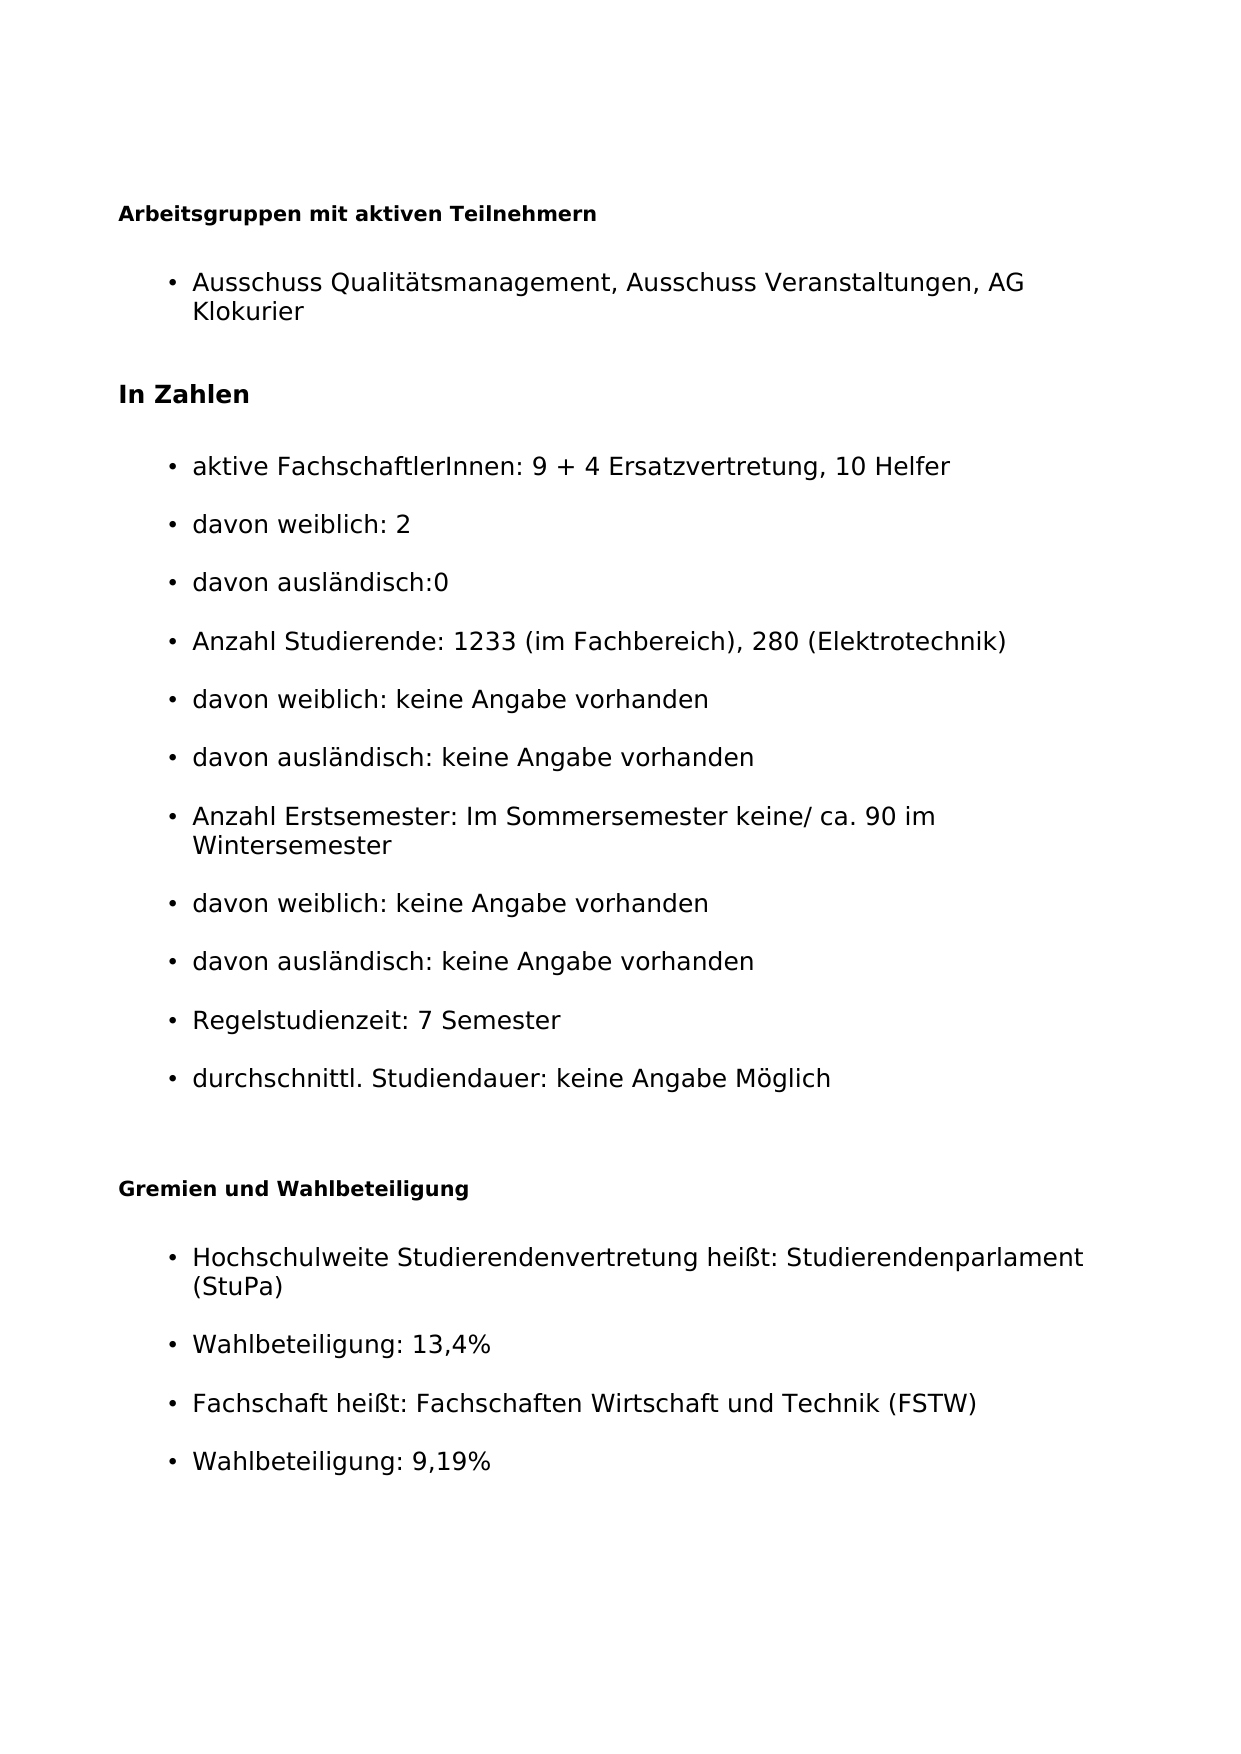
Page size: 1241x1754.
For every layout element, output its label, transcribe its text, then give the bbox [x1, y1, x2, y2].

list Anzahl Studierende: 1233 (im Fachbereich), 280 (Elektrotechnik) [177, 627, 1122, 685]
list davon ausländisch: keine Angabe vorhanden [177, 947, 1122, 1006]
list Hochschulweite Studierendenvertretung heißt: Studierendenparlament (StuPa) [177, 1243, 1122, 1331]
list davon ausländisch:0 [177, 568, 1122, 627]
list aktive FachschaftlerInnen: 9 + 4 Ersatzvertretung, 10 Helfer [177, 452, 1122, 510]
list Wahlbeteiligung: 13,4% [177, 1331, 1122, 1389]
list Anzahl Erstsemester: Im Sommersemester keine/ ca. 90 im Wintersemester [177, 802, 1122, 889]
list davon weiblich: 2 [177, 510, 1122, 568]
subtitle Gremien und Wahlbeteiligung [118, 1177, 1122, 1201]
list davon weiblich: keine Angabe vorhanden [177, 889, 1122, 947]
list durchschnittl. Studiendauer: keine Angabe Möglich [177, 1064, 1122, 1122]
list davon ausländisch: keine Angabe vorhanden [177, 743, 1122, 802]
list Fachschaft heißt: Fachschaften Wirtschaft und Technik (FSTW) [177, 1389, 1122, 1447]
list davon weiblich: keine Angabe vorhanden [177, 685, 1122, 743]
list Wahlbeteiligung: 9,19% [177, 1447, 1122, 1506]
subtitle In Zahlen [118, 381, 1122, 410]
list [177, 118, 1122, 147]
subtitle Arbeitsgruppen mit aktiven Teilnehmern [118, 202, 1122, 226]
list Ausschuss Qualitätsmanagement, Ausschuss Veranstaltungen, AG Klokurier [177, 268, 1122, 356]
list Regelstudienzeit: 7 Semester [177, 1006, 1122, 1064]
